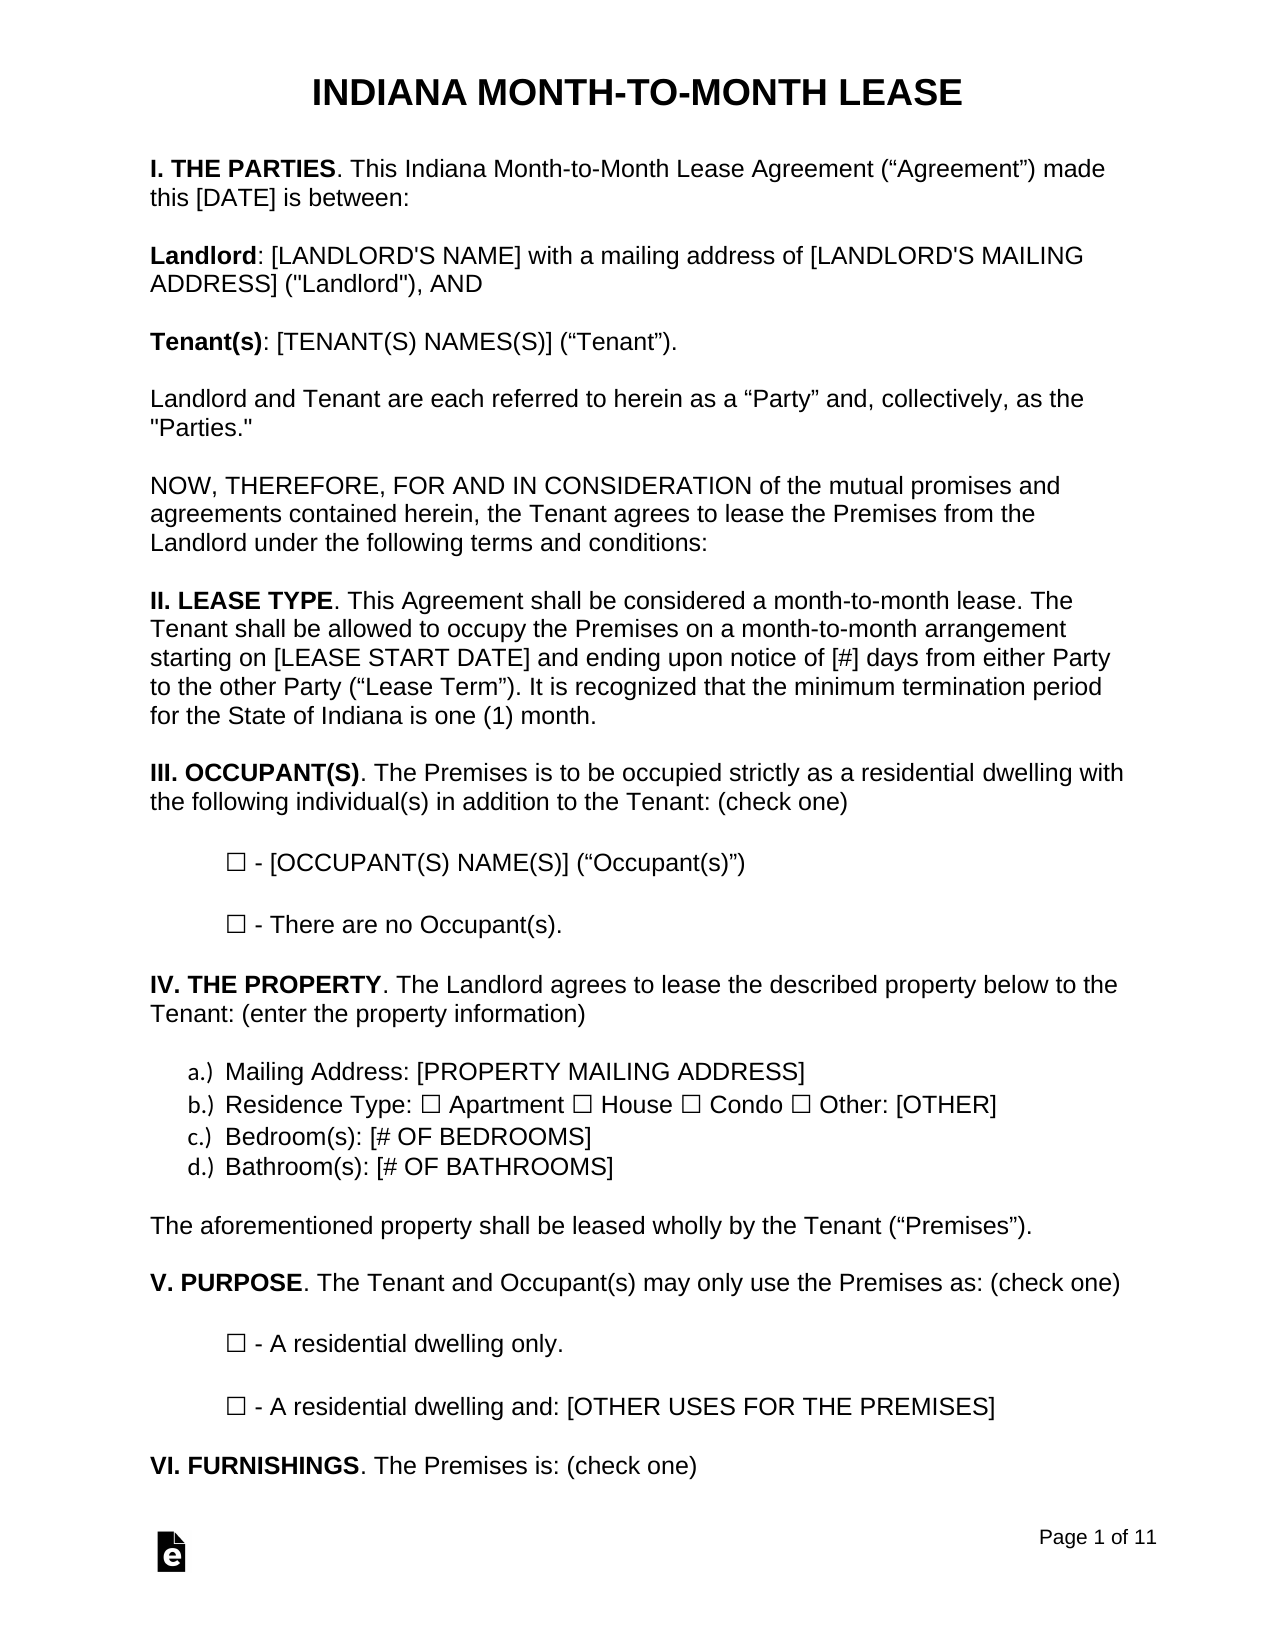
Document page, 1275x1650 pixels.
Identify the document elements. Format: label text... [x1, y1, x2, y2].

list Bedroom(s): [# OF BEDROOMS] [187, 1121, 1125, 1151]
list Mailing Address: [PROPERTY MAILING ADDRESS] [187, 1056, 1125, 1087]
text II. LEASE TYPE. This Agreement shall be considered a month-to-month lease. The Tenant shall be allowed to occupy the Premises on a month-to-month arrangement starting on [LEASE START DATE] and ending upon notice of [#] days from either Party to the other Party (“Lease Term”). It is recognized that the minimum termination period for the State of Indiana is one (1) month. [150, 586, 1125, 729]
text III. OCCUPANT(S). The Premises is to be occupied strictly as a residential dwelling with the following individual(s) in addition to the Tenant: (check one) [150, 758, 1125, 816]
list Residence Type: ☐ Apartment ☐ House ☐ Condo ☐ Other: [OTHER] [187, 1087, 1125, 1121]
text Tenant(s): [TENANT(S) NAMES(S)] (“Tenant”). [150, 327, 1125, 356]
text NOW, THEREFORE, FOR AND IN CONSIDERATION of the mutual promises and agreements contained herein, the Tenant agrees to lease the Premises from the Landlord under the following terms and conditions: [150, 471, 1125, 557]
text V. PURPOSE. The Tenant and Occupant(s) may only use the Premises as: (check one) [150, 1268, 1125, 1297]
subtitle INDIANA MONTH-TO-MONTH LEASE [150, 70, 1125, 113]
text I. THE PARTIES. This Indiana Month-to-Month Lease Agreement (“Agreement”) made this [DATE] is between: [150, 154, 1125, 212]
text ☐ - A residential dwelling only. [225, 1326, 1125, 1360]
text ☐ - There are no Occupant(s). [225, 907, 1125, 941]
text VI. FURNISHINGS. The Premises is: (check one) [150, 1451, 1125, 1480]
text The aforementioned property shall be leased wholly by the Tenant (“Premises”). [150, 1211, 1125, 1239]
text IV. THE PROPERTY. The Landlord agrees to lease the described property below to the Tenant: (enter the property information) [150, 970, 1125, 1027]
text ☐ - [OCCUPANT(S) NAME(S)] (“Occupant(s)”) [225, 844, 1125, 878]
text Landlord: [LANDLORD'S NAME] with a mailing address of [LANDLORD'S MAILING ADDRESS] ("Landlord"), AND [150, 241, 1125, 298]
text Landlord and Tenant are each referred to herein as a “Party” and, collectively, as the "Parties." [150, 384, 1125, 442]
text ☐ - A residential dwelling and: [OTHER USES FOR THE PREMISES] [225, 1388, 1125, 1422]
list Bathroom(s): [# OF BATHROOMS] [187, 1151, 1125, 1182]
